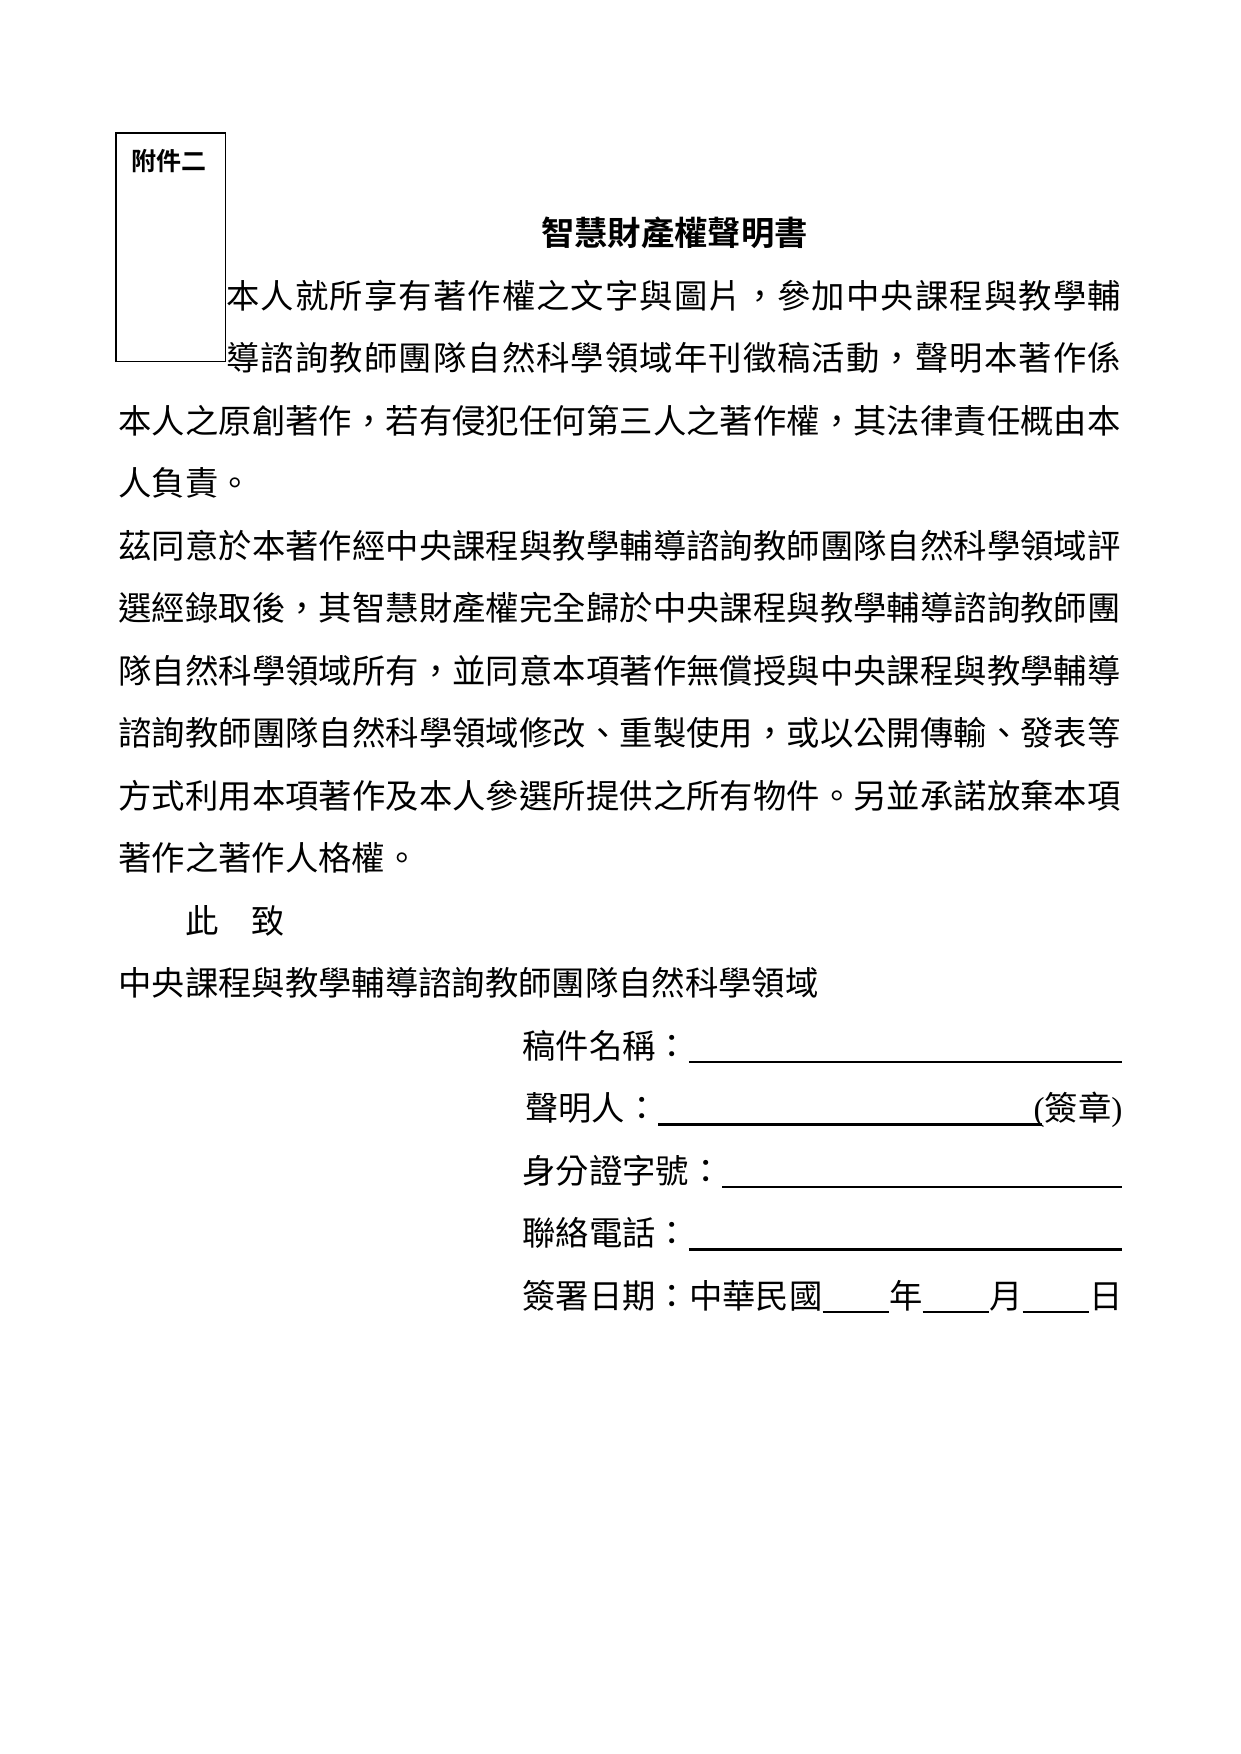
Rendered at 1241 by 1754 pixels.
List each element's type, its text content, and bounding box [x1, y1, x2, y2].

text 簽署日期：中華民國 年 月 日 [118, 1252, 1122, 1314]
text 智慧財產權聲明書 [226, 189, 1122, 252]
text 附件二 [132, 141, 210, 177]
text 本人就所享有著作權之文字與圖片，參加中央課程與教學輔導諮詢教師團隊自然科學領域年刊徵稿活動，聲明本著作係本人之原創著作，若有侵犯任何第三人之著作權，其法律責任概由本人負責。 [118, 252, 1122, 502]
text 聯絡電話： [118, 1189, 1122, 1252]
text 中央課程與教學輔導諮詢教師團隊自然科學領域 [118, 939, 1122, 1002]
text 身分證字號： [118, 1127, 1122, 1189]
text 聲明人： (簽章) [118, 1064, 1122, 1127]
text 此 致 [118, 877, 1122, 939]
text 茲同意於本著作經中央課程與教學輔導諮詢教師團隊自然科學領域評選經錄取後，其智慧財產權完全歸於中央課程與教學輔導諮詢教師團隊自然科學領域所有，並同意本項著作無償授與中央課程與教學輔導諮詢教師團隊自然科學領域修改、重製使用，或以公開傳輸、發表等方式利用本項著作及本人參選所提供之所有物件。另並承諾放棄本項著作之著作人格權。 [118, 502, 1122, 877]
text 稿件名稱： [118, 1002, 1122, 1064]
